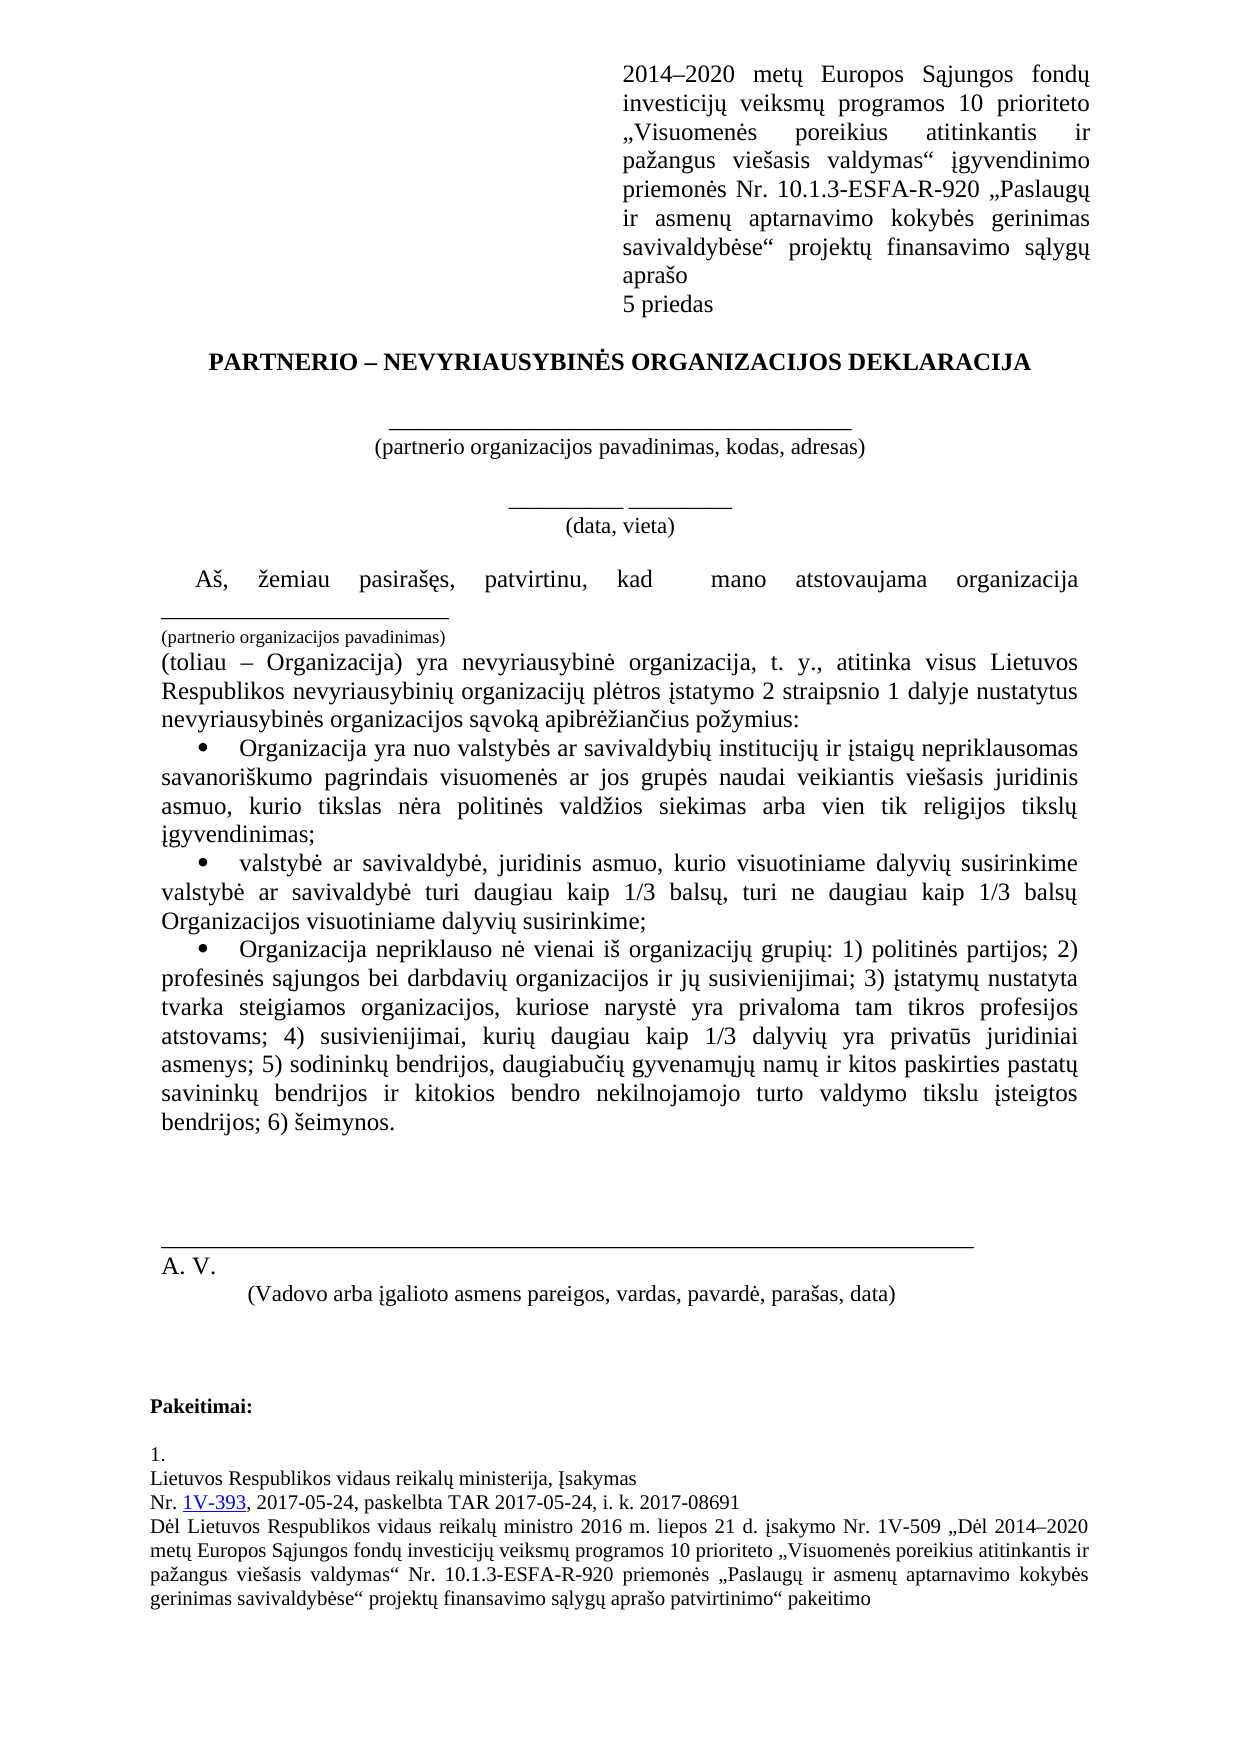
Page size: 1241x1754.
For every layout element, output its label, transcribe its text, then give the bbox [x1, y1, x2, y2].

text (partnerio organizacijos pavadinimas, kodas, adresas) [150, 433, 1090, 459]
text Lietuvos Respublikos vidaus reikalų ministerija, Įsakymas [150, 1466, 1090, 1490]
text _____________________________________ [150, 404, 1090, 433]
text 5 priedas [622, 289, 1090, 318]
text PARTNERIO – NEVYRIAUSYBINĖS ORGANIZACIJOS DEKLARACIJA [150, 347, 1090, 375]
text Dėl Lietuvos Respublikos vidaus reikalų ministro 2016 m. liepos 21 d. įsakymo Nr. 1V-509 „Dėl 2014–2020 metų Europos Sąjungos fondų investicijų veiksmų programos 10 prioriteto „Visuomenės poreikius atitinkantis ir pažangus viešasis valdymas“ Nr. 10.1.3-ESFA-R-920 priemonės „Paslaugų ir asmenų aptarnavimo kokybės gerinimas savivaldybėse“ projektų finansavimo sąlygų aprašo patvirtinimo“ pakeitimo [150, 1514, 1090, 1610]
text Nr. 1V-393, 2017-05-24, paskelbta TAR 2017-05-24, i. k. 2017-08691 [150, 1490, 1090, 1514]
text 2014–2020 metų Europos Sąjungos fondų investicijų veiksmų programos 10 prioriteto „Visuomenės poreikius atitinkantis ir pažangus viešasis valdymas“ įgyvendinimo priemonės Nr. 10.1.3-ESFA-R-920 „Paslaugų ir asmenų aptarnavimo kokybės gerinimas savivaldybėse“ projektų finansavimo sąlygų aprašo [622, 59, 1090, 289]
table_cell _________________________________________________________________ A. V. [150, 1165, 1090, 1279]
text (data, vieta) [150, 512, 1090, 538]
table_header Aš, žemiau pasirašęs, patvirtinu, kad mano atstovaujama organizacija _______________________ (partnerio organizacijos pavadinimas) (toliau – Organizacija) yra nevyriausybinė organizacija, t. y., atitinka visus Lietuvos Respublikos nevyriausybinių organizacijų plėtros įstatymo 2 straipsnio 1 dalyje nustatytus nevyriausybinės organizacijos sąvoką apibrėžiančius požymius:  Organizacija yra nuo valstybės ar savivaldybių institucijų ir įstaigų nepriklausomas savanoriškumo pagrindais visuomenės ar jos grupės naudai veikiantis viešasis juridinis asmuo, kurio tikslas nėra politinės valdžios siekimas arba vien tik religijos tikslų įgyvendinimas;  valstybė ar savivaldybė, juridinis asmuo, kurio visuotiniame dalyvių susirinkime valstybė ar savivaldybė turi daugiau kaip 1/3 balsų, turi ne daugiau kaip 1/3 balsų Organizacijos visuotiniame dalyvių susirinkime;  Organizacija nepriklauso nė vienai iš organizacijų grupių: 1) politinės partijos; 2) profesinės sąjungos bei darbdavių organizacijos ir jų susivienijimai; 3) įstatymų nustatyta tvarka steigiamos organizacijos, kuriose narystė yra privaloma tam tikros profesijos atstovams; 4) susivienijimai, kurių daugiau kaip 1/3 dalyvių yra privatūs juridiniai asmenys; 5) sodininkų bendrijos, daugiabučių gyvenamųjų namų ir kitos paskirties pastatų savininkų bendrijos ir kitokios bendro nekilnojamojo turto valdymo tikslu įsteigtos bendrijos; 6) šeimynos. [150, 565, 1090, 1164]
text __________ _________ [150, 486, 1090, 512]
text 1. [150, 1442, 1090, 1466]
text (Vadovo arba įgalioto asmens pareigos, vardas, pavardė, parašas, data) [150, 1279, 1090, 1306]
text Pakeitimai: [150, 1393, 1090, 1418]
